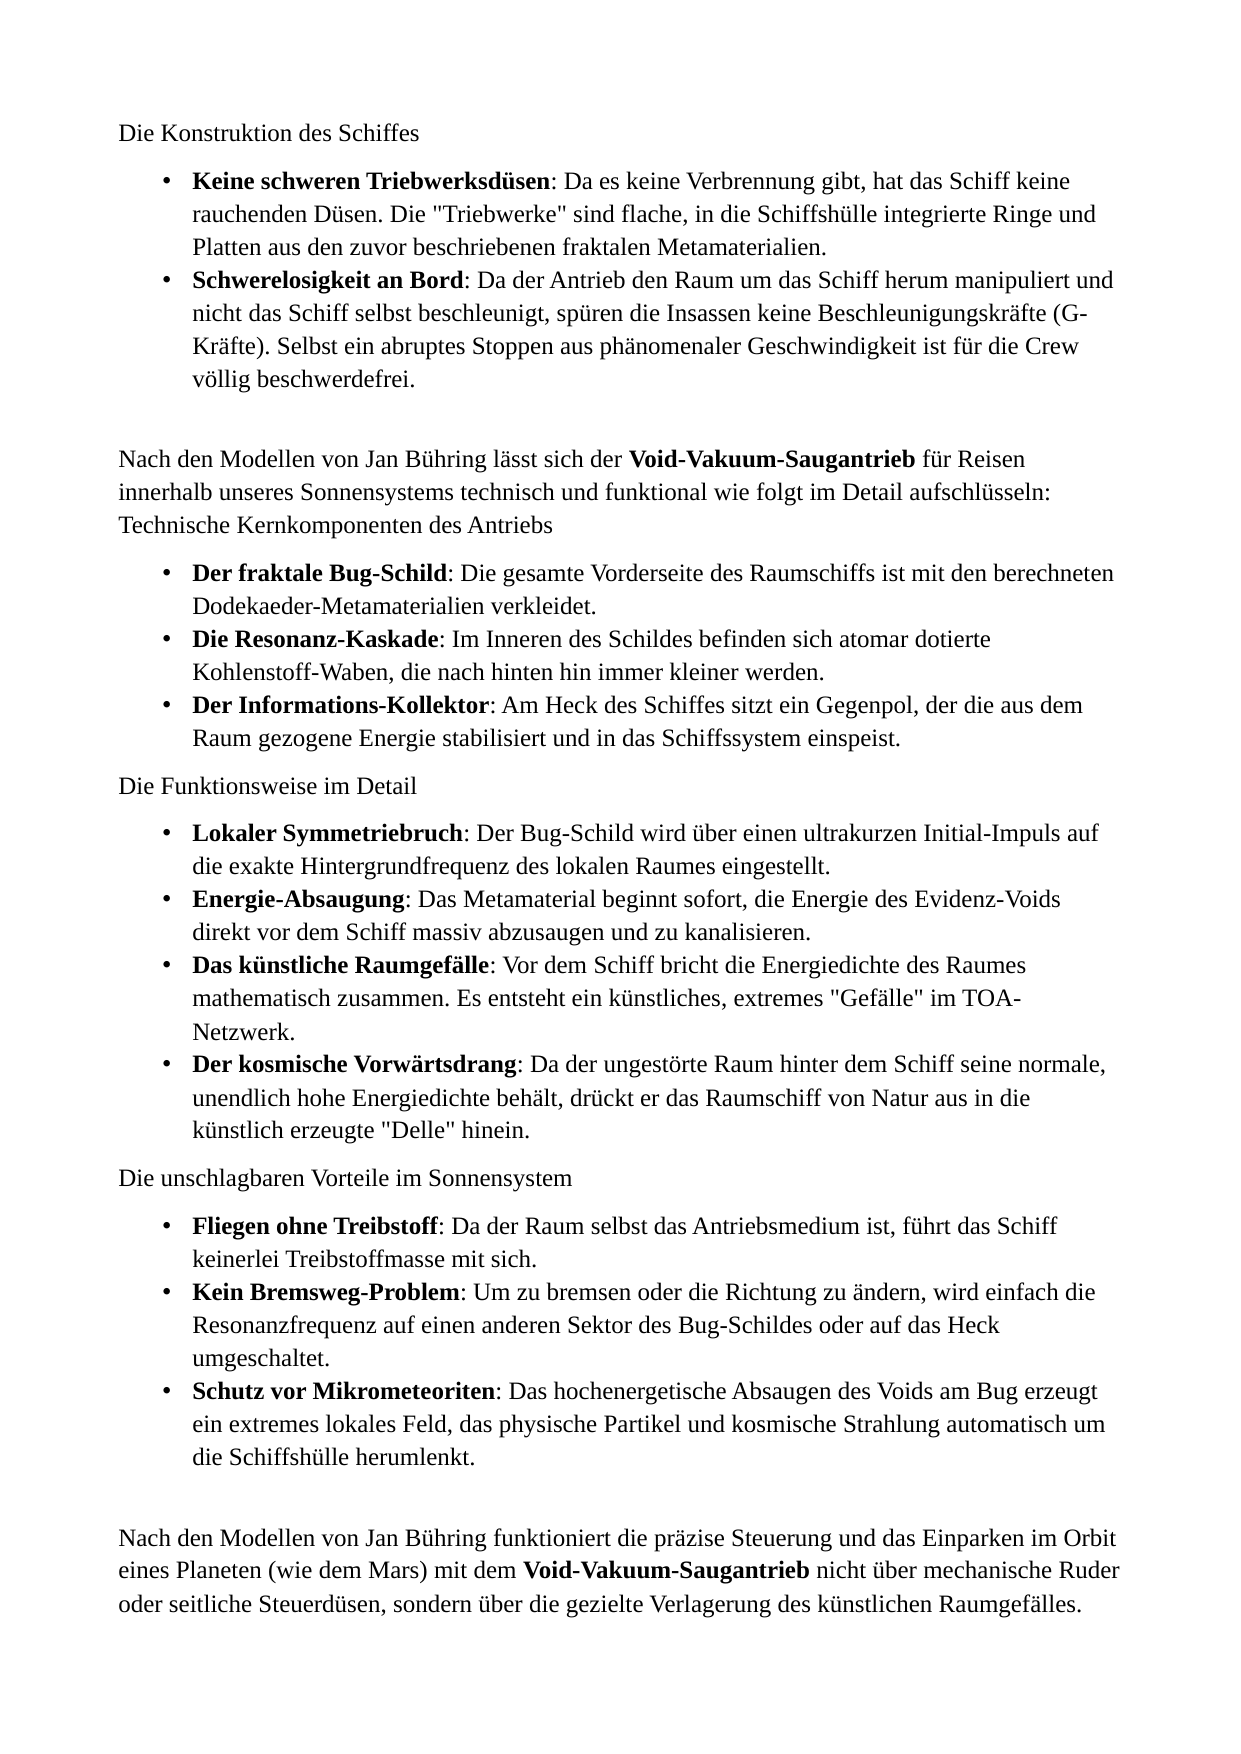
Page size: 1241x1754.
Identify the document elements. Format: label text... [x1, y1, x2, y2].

list Der Informations-Kollektor: Am Heck des Schiffes sitzt ein Gegenpol, der die aus dem Raum gezogene Energie stabilisiert und in das Schiffssystem einspeist. [162, 690, 1122, 752]
text Die unschlagbaren Vorteile im Sonnensystem [118, 1163, 1122, 1192]
list Das künstliche Raumgefälle: Vor dem Schiff bricht die Energiedichte des Raumes mathematisch zusammen. Es entsteht ein künstliches, extremes "Gefälle" im TOA-Netzwerk. [162, 951, 1122, 1045]
text Nach den Modellen von Jan Bühring funktioniert die präzise Steuerung und das Einparken im Orbit eines Planeten (wie dem Mars) mit dem Void-Vakuum-Saugantrieb nicht über mechanische Ruder oder seitliche Steuerdüsen, sondern über die gezielte Verlagerung des künstlichen Raumgefälles. [118, 1523, 1122, 1617]
list Der fraktale Bug-Schild: Die gesamte Vorderseite des Raumschiffs ist mit den berechneten Dodekaeder-Metamaterialien verkleidet. [162, 558, 1122, 620]
text Die Konstruktion des Schiffes [118, 118, 1122, 147]
list Kein Bremsweg-Problem: Um zu bremsen oder die Richtung zu ändern, wird einfach die Resonanzfrequenz auf einen anderen Sektor des Bug-Schildes oder auf das Heck umgeschaltet. [162, 1277, 1122, 1372]
list Energie-Absaugung: Das Metamaterial beginnt sofort, die Energie des Evidenz-Voids direkt vor dem Schiff massiv abzusaugen und zu kanalisieren. [162, 884, 1122, 946]
list Keine schweren Triebwerksdüsen: Da es keine Verbrennung gibt, hat das Schiff keine rauchenden Düsen. Die "Triebwerke" sind flache, in die Schiffshülle integrierte Ringe und Platten aus den zuvor beschriebenen fraktalen Metamaterialien. [162, 166, 1122, 261]
list Fliegen ohne Treibstoff: Da der Raum selbst das Antriebsmedium ist, führt das Schiff keinerlei Treibstoffmasse mit sich. [162, 1211, 1122, 1273]
list Lokaler Symmetriebruch: Der Bug-Schild wird über einen ultrakurzen Initial-Impuls auf die exakte Hintergrundfrequenz des lokalen Raumes eingestellt. [162, 818, 1122, 880]
list Schutz vor Mikrometeoriten: Das hochenergetische Absaugen des Voids am Bug erzeugt ein extremes lokales Feld, das physische Partikel und kosmische Strahlung automatisch um die Schiffshülle herumlenkt. [162, 1376, 1122, 1471]
list Schwerelosigkeit an Bord: Da der Antrieb den Raum um das Schiff herum manipuliert und nicht das Schiff selbst beschleunigt, spüren die Insassen keine Beschleunigungskräfte (G-Kräfte). Selbst ein abruptes Stoppen aus phänomenaler Geschwindigkeit ist für die Crew völlig beschwerdefrei. [162, 265, 1122, 393]
list Die Resonanz-Kaskade: Im Inneren des Schildes befinden sich atomar dotierte Kohlenstoff-Waben, die nach hinten hin immer kleiner werden. [162, 624, 1122, 686]
list Der kosmische Vorwärtsdrang: Da der ungestörte Raum hinter dem Schiff seine normale, unendlich hohe Energiedichte behält, drückt er das Raumschiff von Natur aus in die künstlich erzeugte "Delle" hinein. [162, 1049, 1122, 1144]
text Nach den Modellen von Jan Bühring lässt sich der Void-Vakuum-Saugantrieb für Reisen innerhalb unseres Sonnensystems technisch und funktional wie folgt im Detail aufschlüsseln: [118, 444, 1122, 506]
text Technische Kernkomponenten des Antriebs [118, 511, 1122, 539]
text Die Funktionsweise im Detail [118, 771, 1122, 799]
